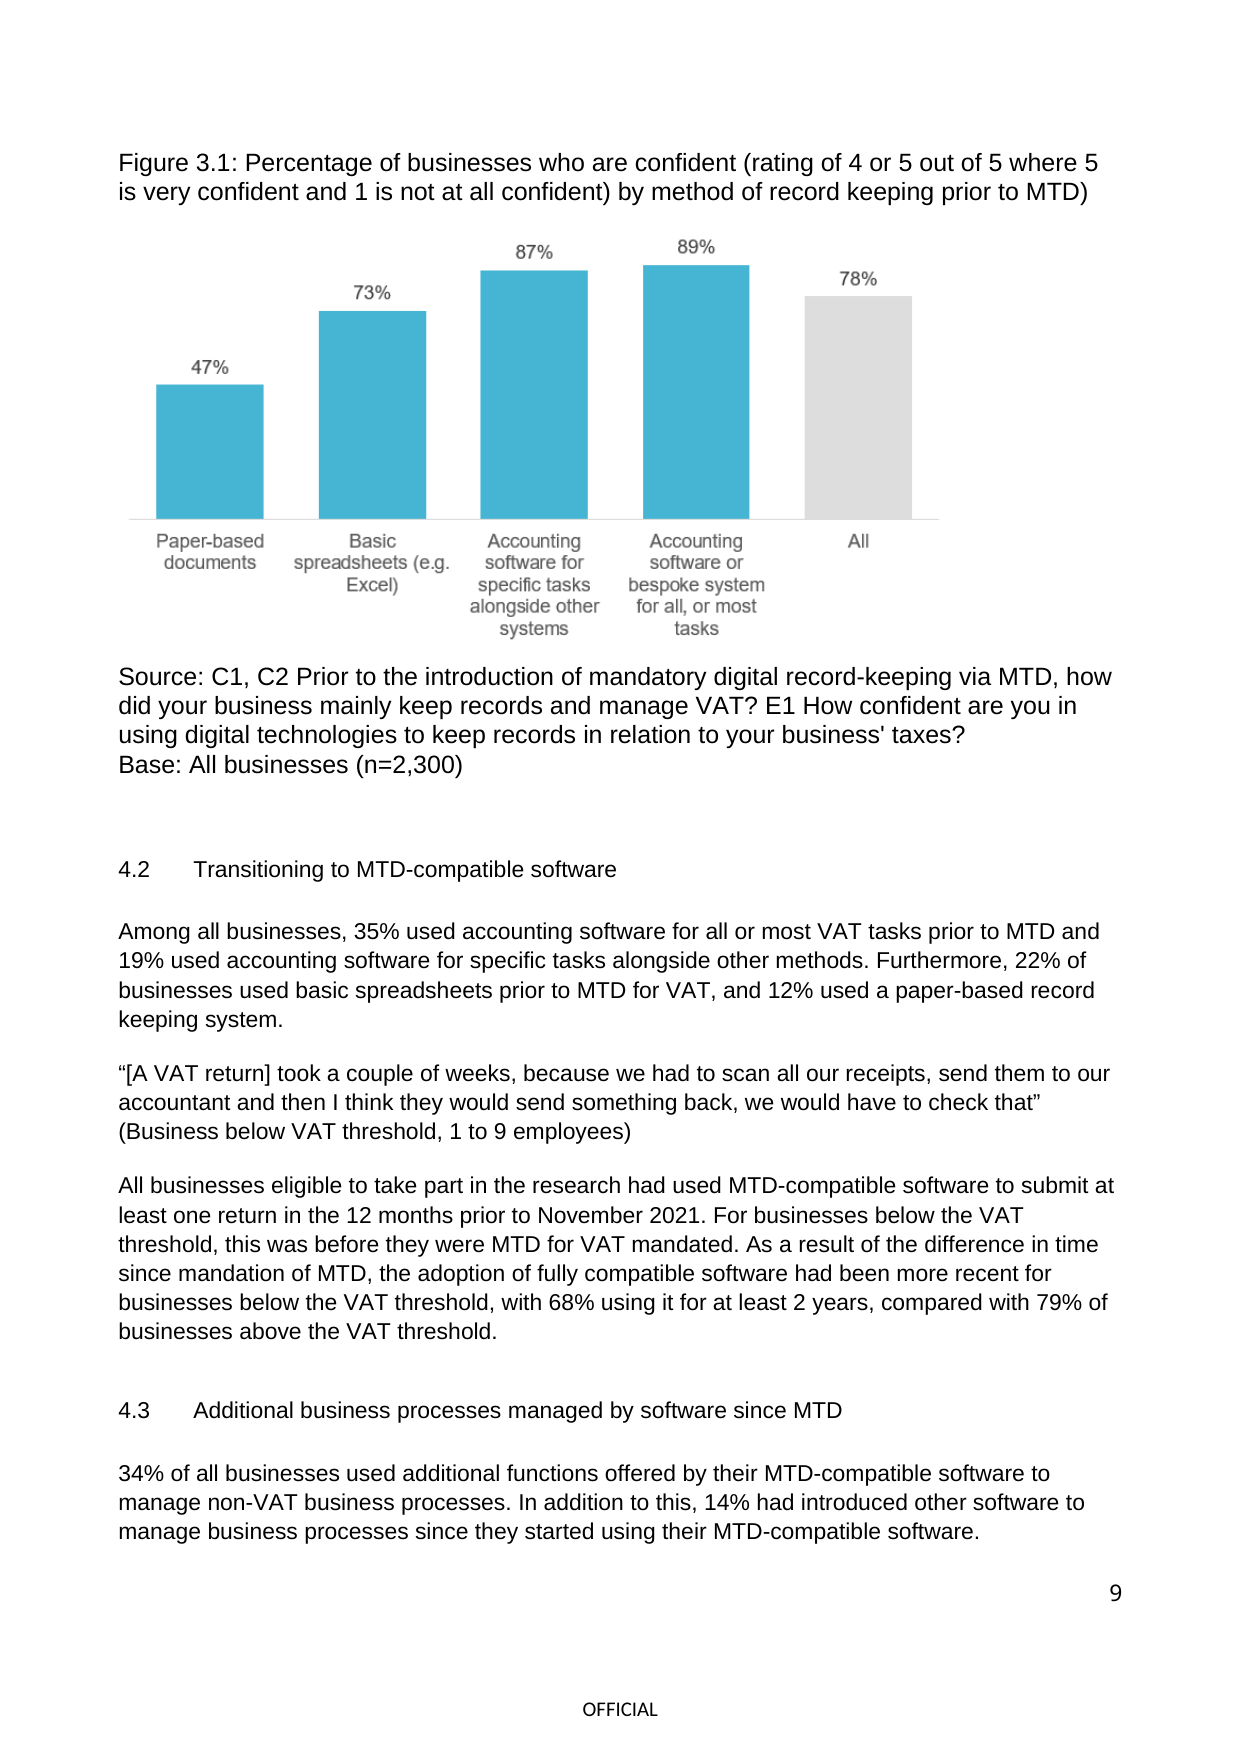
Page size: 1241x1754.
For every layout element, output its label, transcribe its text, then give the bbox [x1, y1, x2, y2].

subtitle Transitioning to MTD-compatible software [118, 854, 1122, 883]
text 34% of all businesses used additional functions offered by their MTD-compatible software to manage non-VAT business processes. In addition to this, 14% had introduced other software to manage business processes since they started using their MTD-compatible software. [118, 1458, 1122, 1546]
text Source: C1, C2 Prior to the introduction of mandatory digital record-keeping via MTD, how did your business mainly keep records and manage VAT? E1 How confident are you in using digital technologies to keep records in relation to your business' taxes? [118, 662, 1122, 750]
text All businesses eligible to take part in the research had used MTD-compatible software to submit at least one return in the 12 months prior to November 2021. For businesses below the VAT threshold, this was before they were MTD for VAT mandated. As a result of the difference in time since mandation of MTD, the adoption of fully compatible software had been more recent for businesses below the VAT threshold, with 68% using it for at least 2 years, compared with 79% of businesses above the VAT threshold. [118, 1171, 1122, 1346]
subtitle Additional business processes managed by software since MTD [118, 1396, 1122, 1425]
text Figure 3.1: Percentage of businesses who are confident (rating of 4 or 5 out of 5 where 5 is very confident and 1 is not at all confident) by method of record keeping prior to MTD) [118, 148, 1122, 206]
text Among all businesses, 35% used accounting software for all or most VAT tasks prior to MTD and 19% used accounting software for specific tasks alongside other methods. Furthermore, 22% of businesses used basic spreadsheets prior to MTD for VAT, and 12% used a paper-based record keeping system. [118, 916, 1122, 1033]
text “[A VAT return] took a couple of weeks, because we had to scan all our receipts, send them to our accountant and then I think they would send something back, we would have to check that” (Business below VAT threshold, 1 to 9 employees) [118, 1058, 1122, 1146]
text Base: All businesses (n=2,300) [118, 750, 1122, 779]
